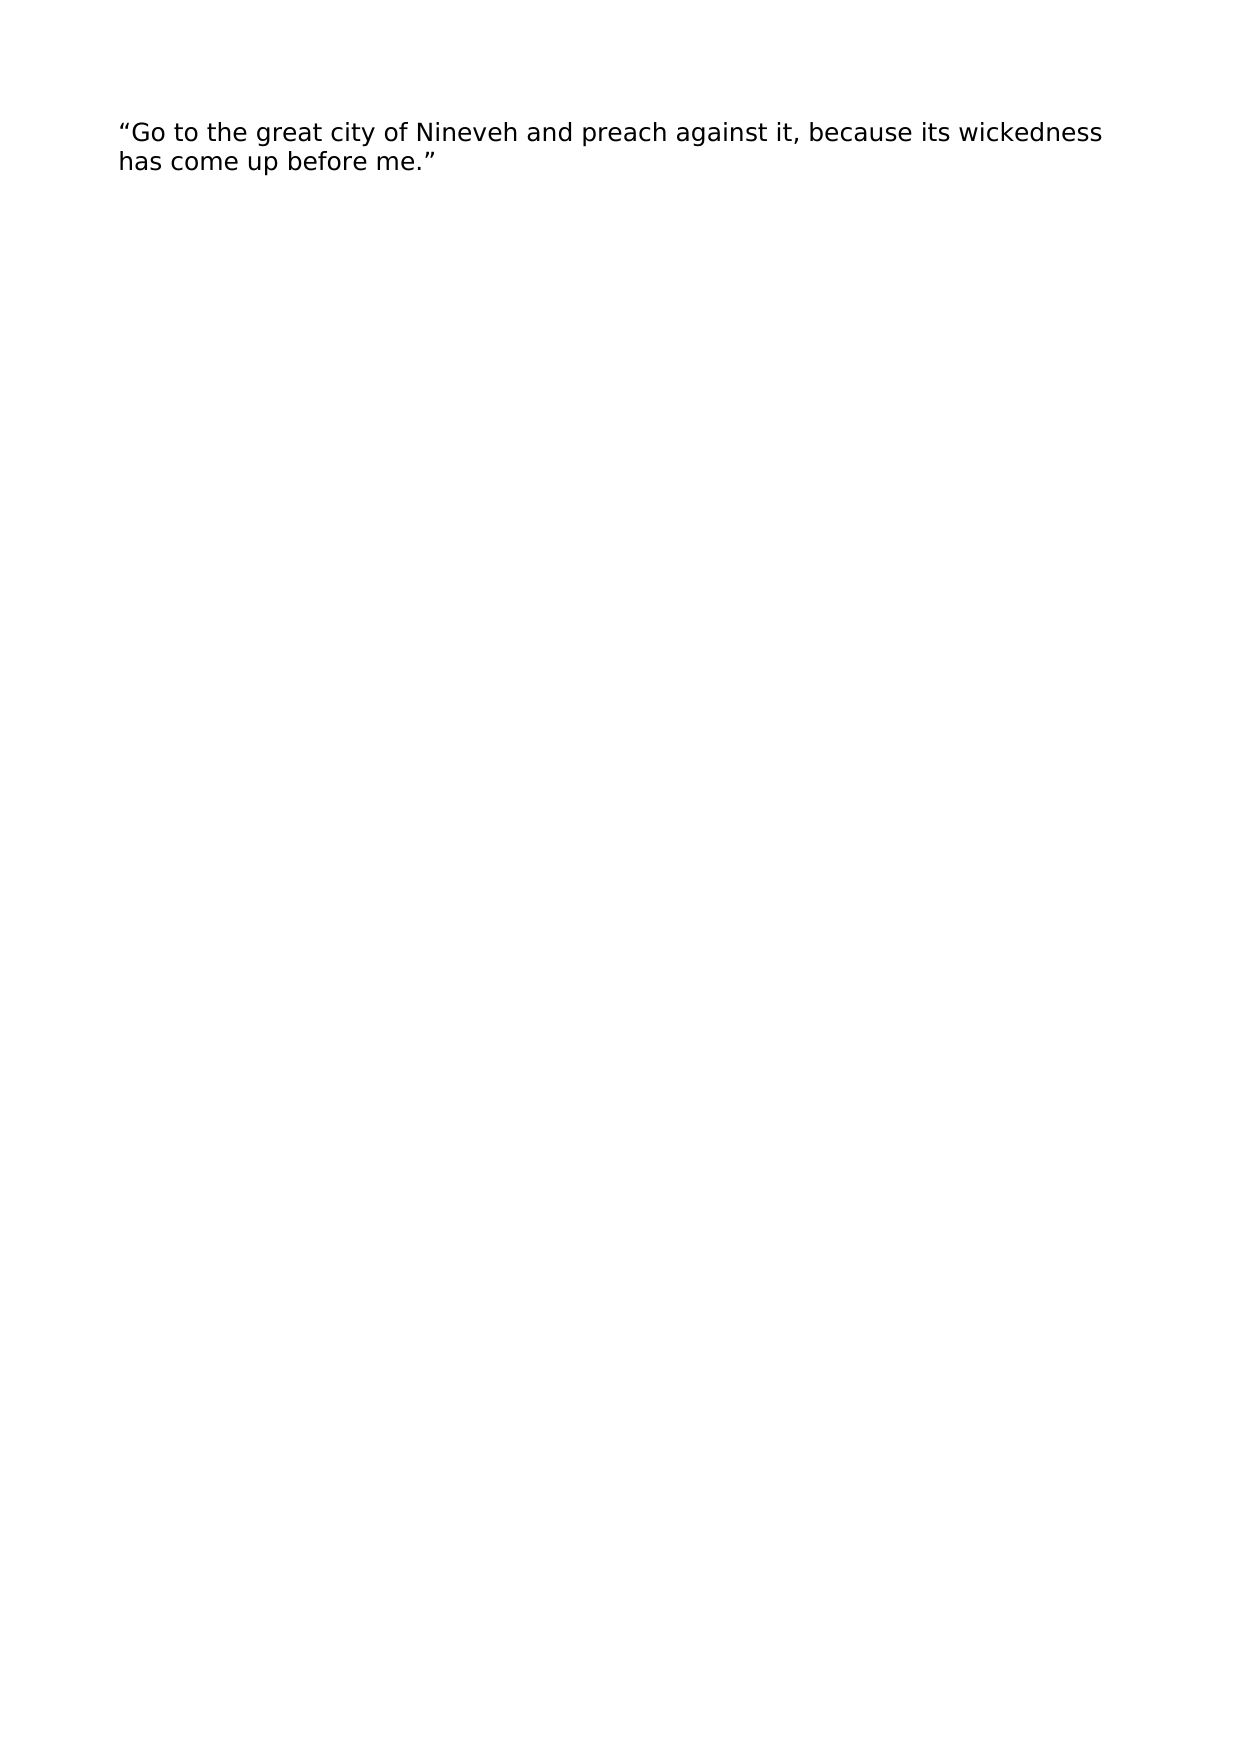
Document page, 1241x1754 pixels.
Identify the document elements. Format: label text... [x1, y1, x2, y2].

text “Go to the great city of Nineveh and preach against it, because its wickedness has come up before me.” [118, 118, 1122, 176]
